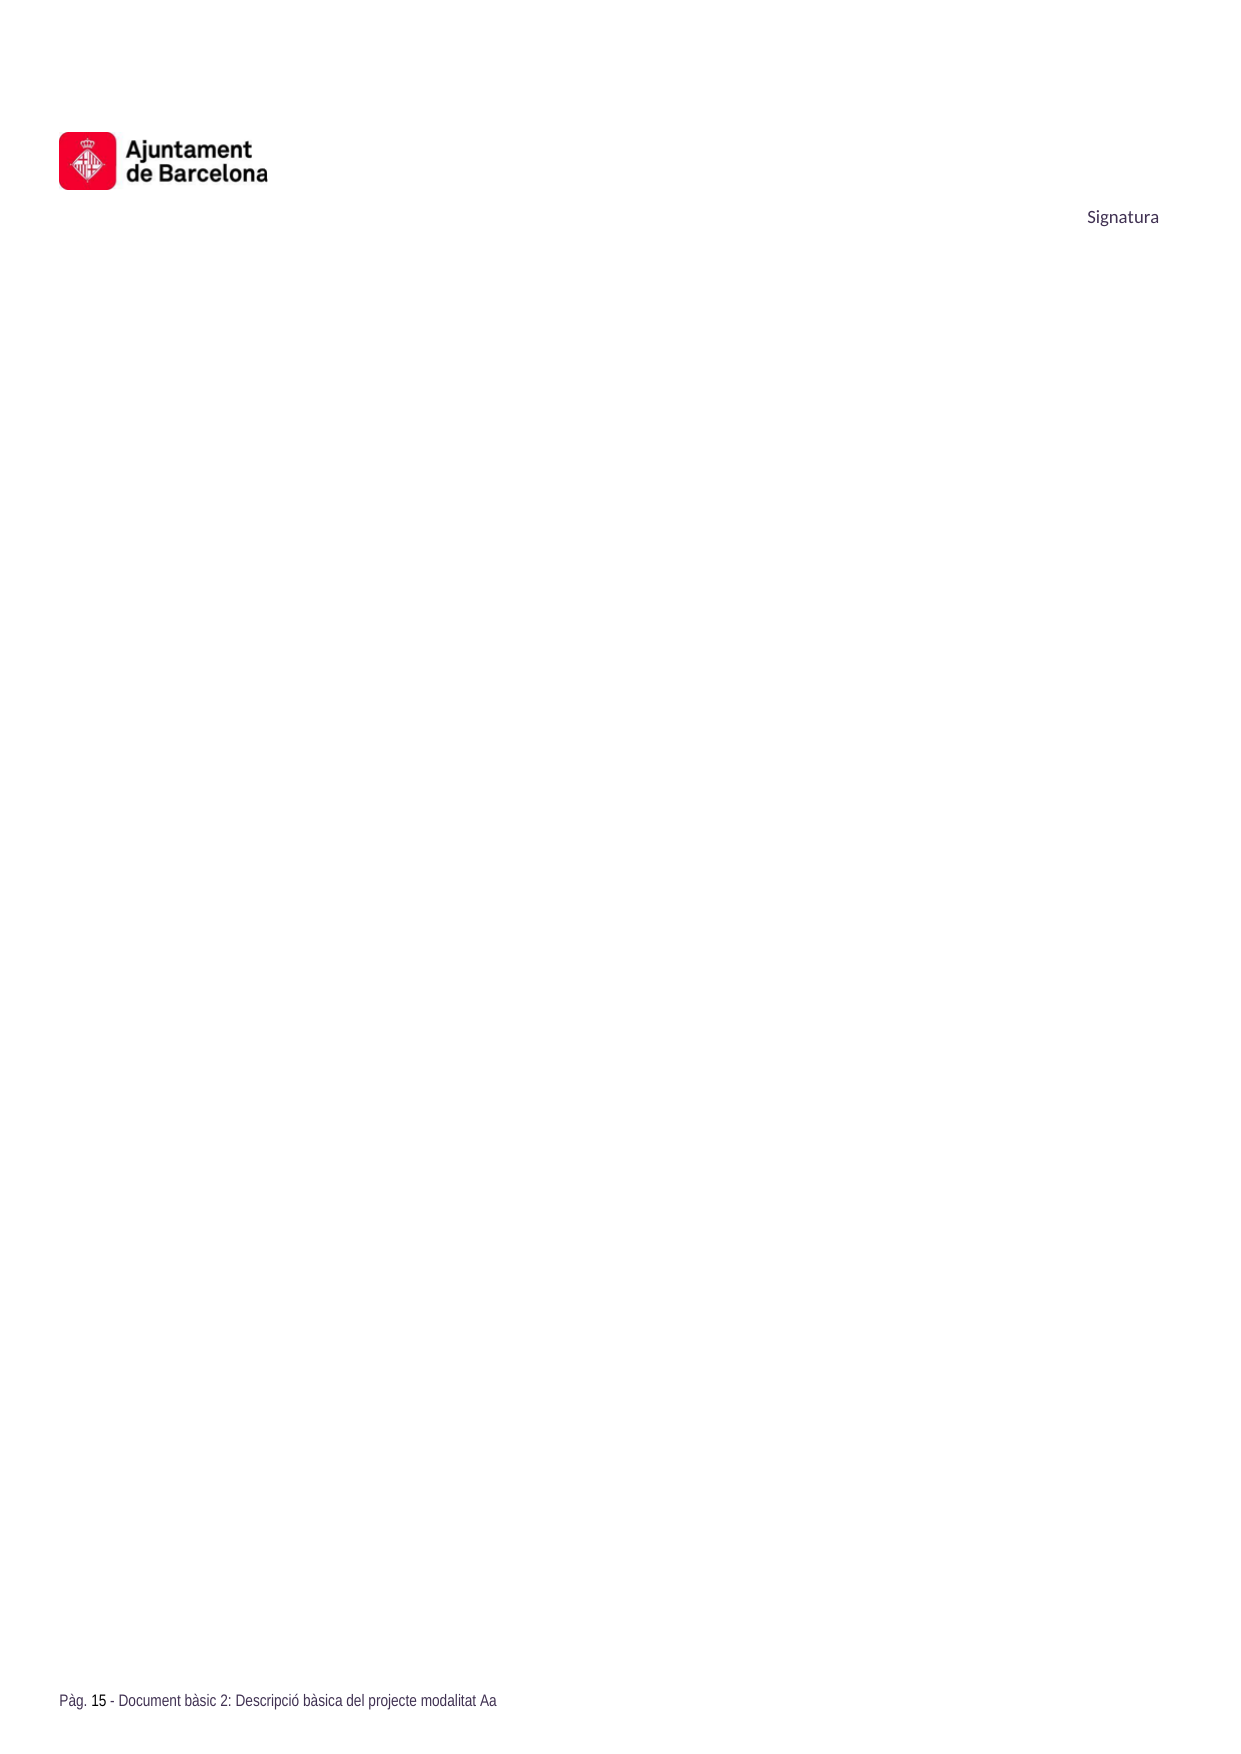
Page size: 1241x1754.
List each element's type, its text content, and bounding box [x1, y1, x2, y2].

text Signatura [59, 205, 1159, 228]
